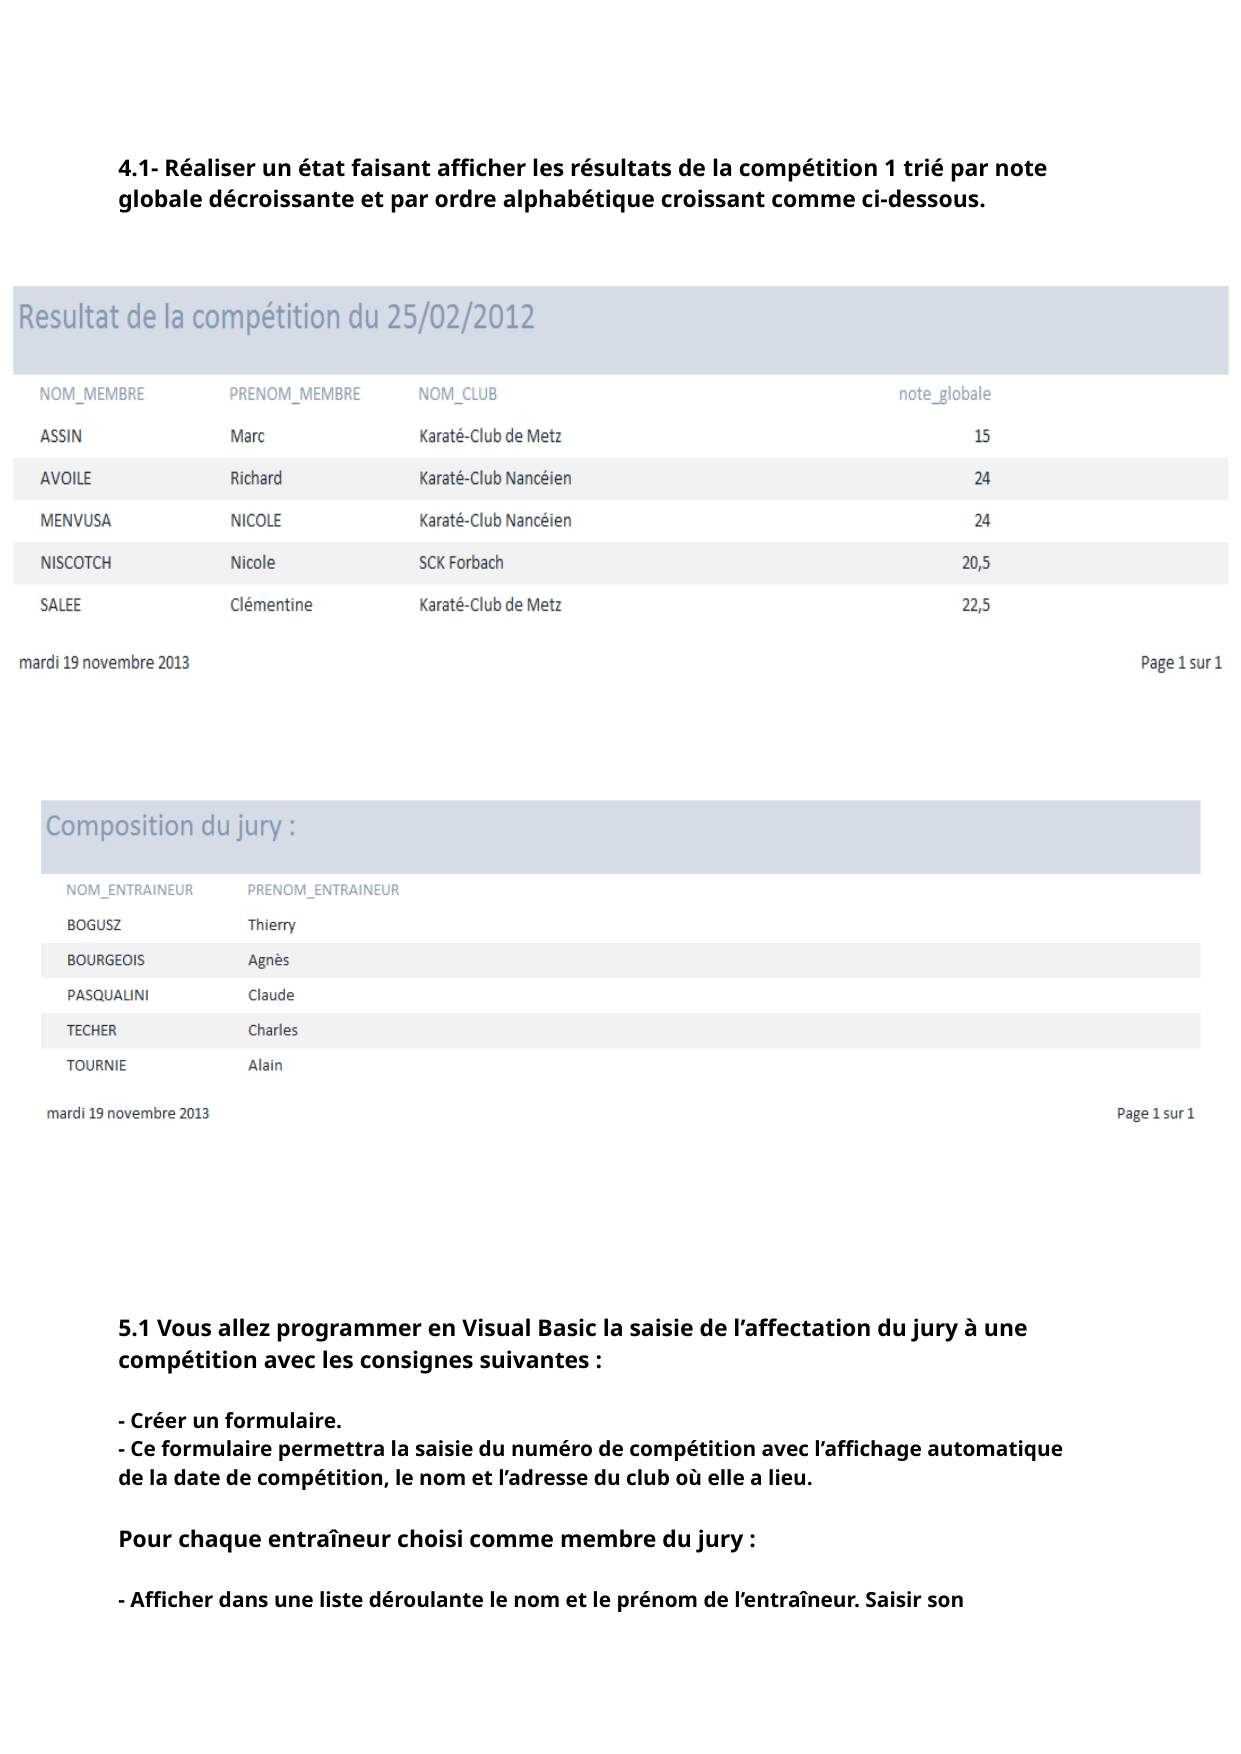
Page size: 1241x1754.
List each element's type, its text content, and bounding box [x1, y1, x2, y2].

text 4.1- Réaliser un état faisant afficher les résultats de la compétition 1 trié par note globale décroissante et par ordre alphabétique croissant comme ci-dessous. [118, 152, 1122, 215]
text Pour chaque entraîneur choisi comme membre du jury : [118, 1523, 1122, 1554]
text 5.1 Vous allez programmer en Visual Basic la saisie de l’affectation du jury à une compétition avec les consignes suivantes : [118, 1312, 1122, 1375]
text de la date de compétition, le nom et l’adresse du club où elle a lieu. [118, 1463, 1122, 1491]
picture [11, 282, 1229, 697]
picture [39, 798, 1201, 1142]
text - Créer un formulaire. [118, 1406, 1122, 1434]
text - Afficher dans une liste déroulante le nom et le prénom de l’entraîneur. Saisir son [118, 1585, 1122, 1613]
text - Ce formulaire permettra la saisie du numéro de compétition avec l’affichage automatique [118, 1434, 1122, 1463]
